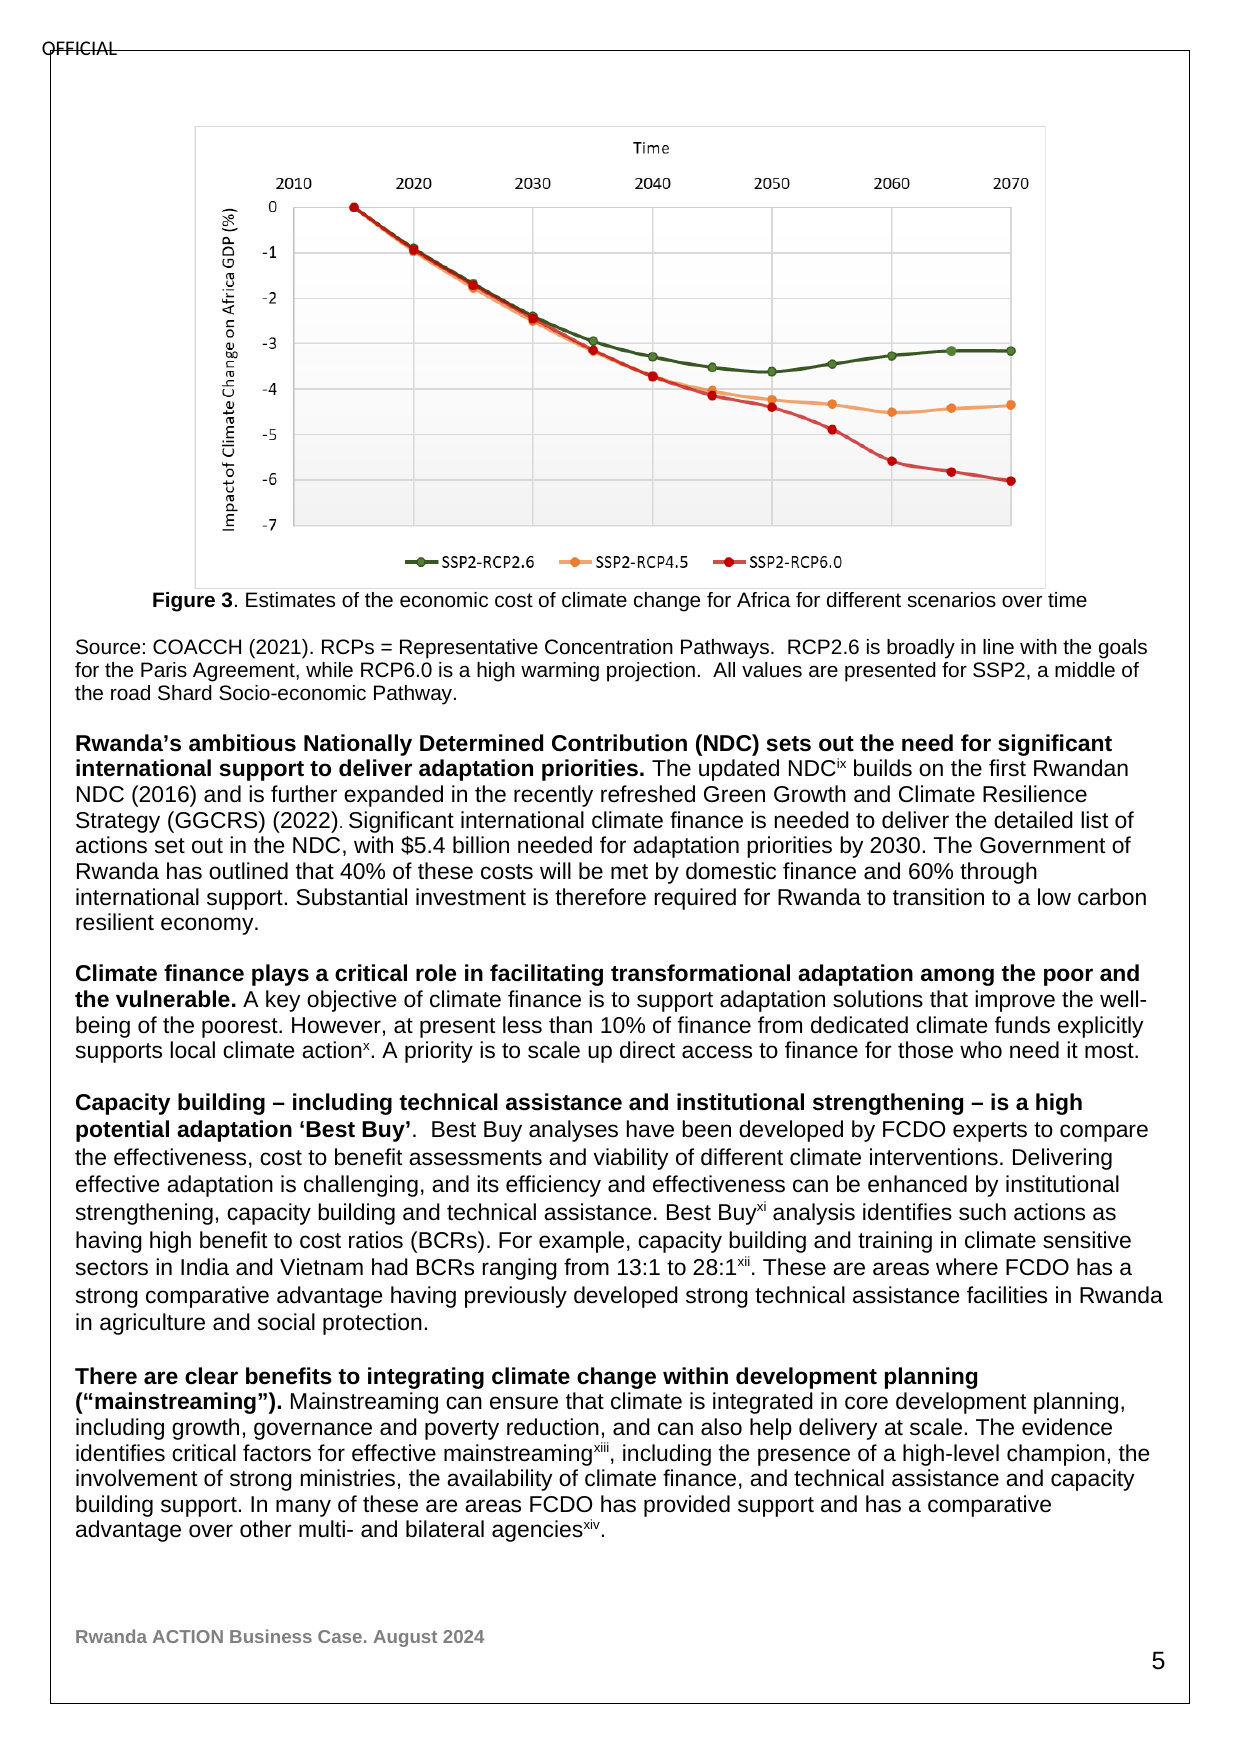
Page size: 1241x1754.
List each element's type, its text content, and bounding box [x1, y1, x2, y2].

text Capacity building – including technical assistance and institutional strengthening – is a high potential adaptation ‘Best Buy’. Best Buy analyses have been developed by FCDO experts to compare the effectiveness, cost to benefit assessments and viability of different climate interventions. Delivering effective adaptation is challenging, and its efficiency and effectiveness can be enhanced by institutional strengthening, capacity building and technical assistance. Best Buy analysis identifies such actions as having high benefit to cost ratios (BCRs). For example, capacity building and training in climate sensitive sectors in India and Vietnam had BCRs ranging from 13:1 to 28:1. These are areas where FCDO has a strong comparative advantage having previously developed strong technical assistance facilities in Rwanda in agriculture and social protection. [75, 1089, 1165, 1336]
text Climate finance plays a critical role in facilitating transformational adaptation among the poor and the vulnerable. A key objective of climate finance is to support adaptation solutions that improve the well-being of the poorest. However, at present less than 10% of finance from dedicated climate funds explicitly supports local climate action. A priority is to scale up direct access to finance for those who need it most. [75, 961, 1165, 1064]
text Source: COACCH (2021). RCPs = Representative Concentration Pathways. RCP2.6 is broadly in line with the goals for the Paris Agreement, while RCP6.0 is a high warming projection. All values are presented for SSP2, a middle of the road Shard Socio-economic Pathway. [75, 635, 1165, 705]
text Figure 3. Estimates of the economic cost of climate change for Africa for different scenarios over time [75, 589, 1165, 612]
text Rwanda’s ambitious Nationally Determined Contribution (NDC) sets out the need for significant international support to deliver adaptation priorities. The updated NDC builds on the first Rwandan NDC (2016) and is further expanded in the recently refreshed Green Growth and Climate Resilience Strategy (GGCRS) (2022). Significant international climate finance is needed to deliver the detailed list of actions set out in the NDC, with $5.4 billion needed for adaptation priorities by 2030. The Government of Rwanda has outlined that 40% of these costs will be met by domestic finance and 60% through international support. Substantial investment is therefore required for Rwanda to transition to a low carbon resilient economy. [75, 731, 1165, 936]
picture [194, 126, 1046, 589]
text There are clear benefits to integrating climate change within development planning (“mainstreaming”). Mainstreaming can ensure that climate is integrated in core development planning, including growth, governance and poverty reduction, and can also help delivery at scale. The evidence identifies critical factors for effective mainstreaming, including the presence of a high-level champion, the involvement of strong ministries, the availability of climate finance, and technical assistance and capacity building support. In many of these are areas FCDO has provided support and has a comparative advantage over other multi- and bilateral agencies. [75, 1363, 1165, 1543]
